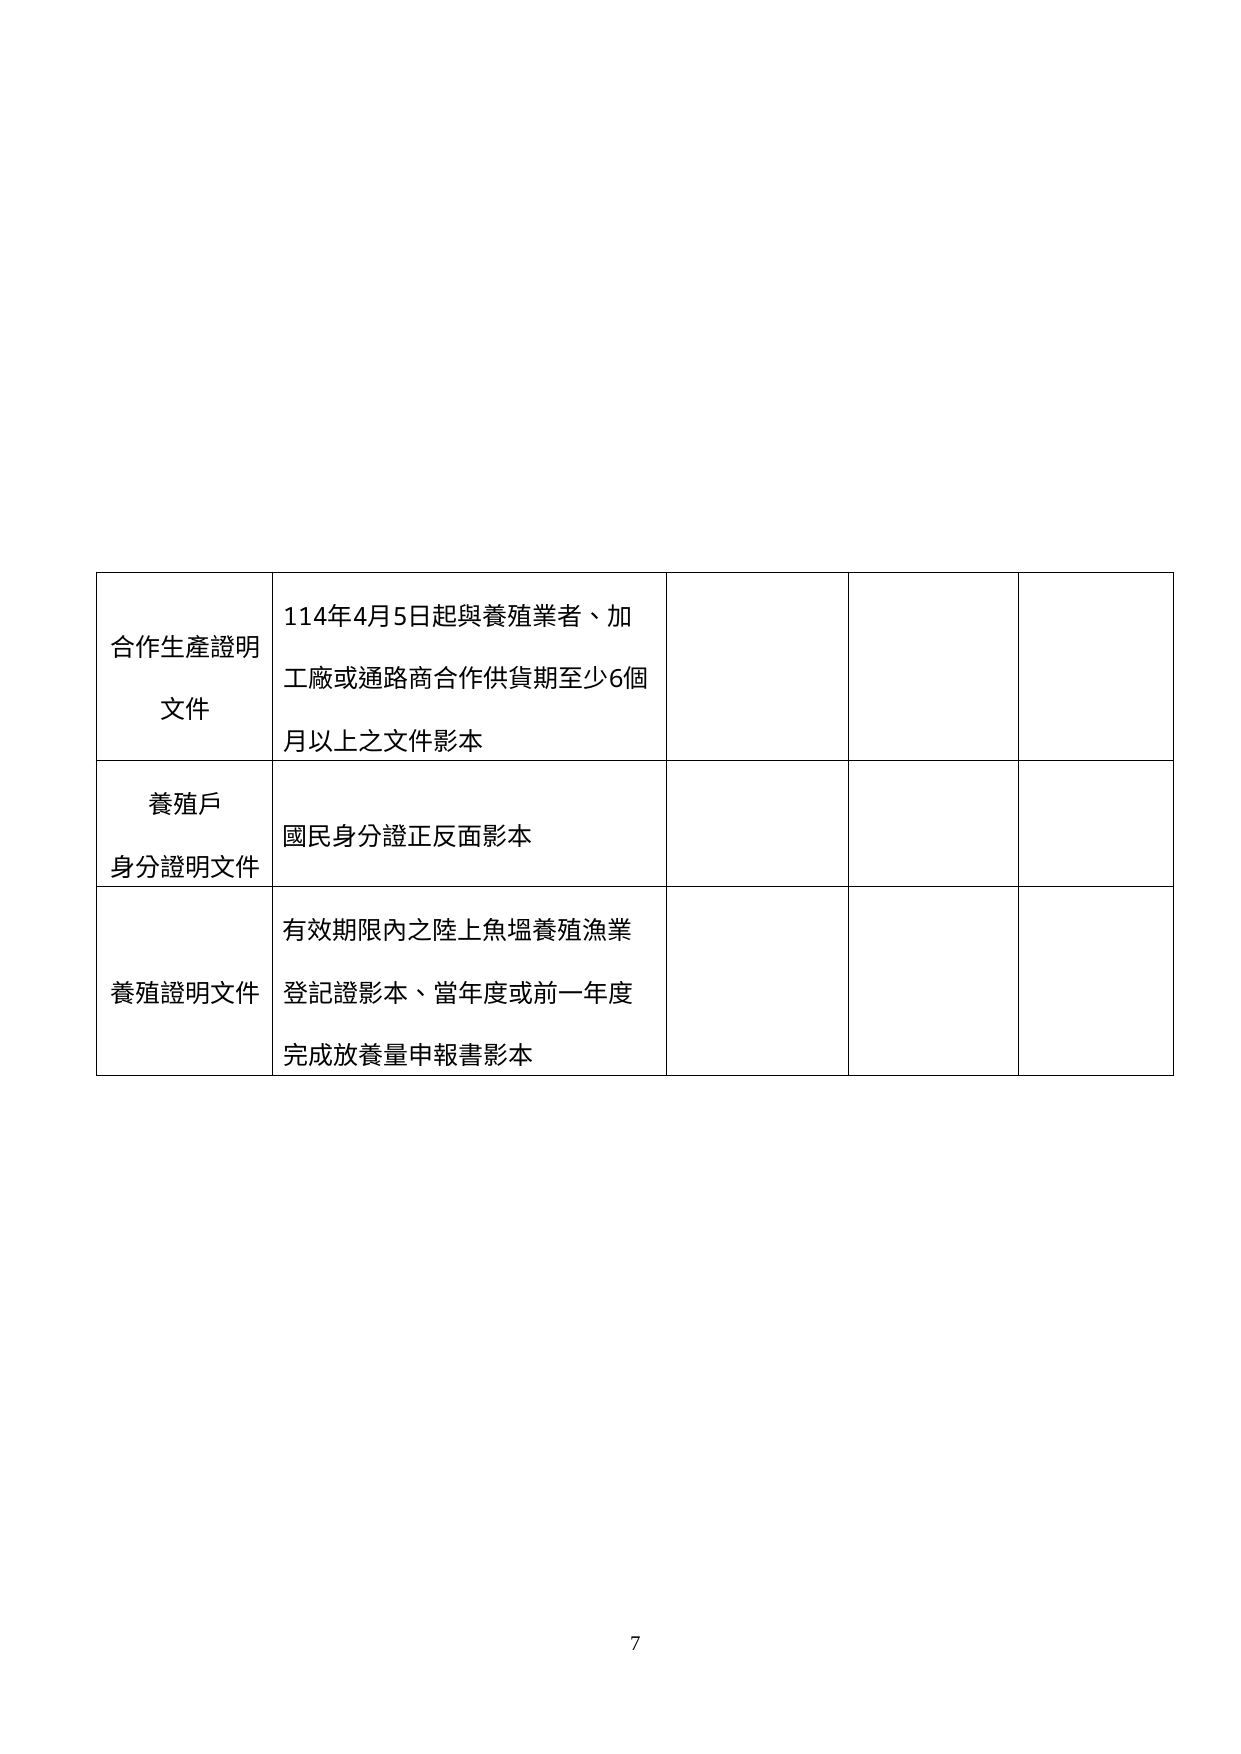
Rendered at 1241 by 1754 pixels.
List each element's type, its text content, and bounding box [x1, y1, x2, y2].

table_cell 養殖證明文件 [97, 887, 272, 1075]
table_cell [1019, 887, 1173, 1075]
table_cell [849, 761, 1018, 886]
table_cell [667, 761, 848, 886]
table_cell 有效期限內之陸上魚塭養殖漁業登記證影本、當年度或前一年度完成放養量申報書影本 [273, 887, 666, 1075]
table_cell 養殖戶 身分證明文件 [97, 761, 272, 886]
table_cell [1019, 761, 1173, 886]
table_cell 合作生產證明文件 [97, 573, 272, 760]
table_cell 國民身分證正反面影本 [273, 761, 666, 886]
table_cell [849, 887, 1018, 1075]
table_cell [667, 573, 848, 760]
table_cell [849, 573, 1018, 760]
table_cell [1019, 573, 1173, 760]
table_cell 114年4月5日起與養殖業者、加工廠或通路商合作供貨期至少6個月以上之文件影本 [273, 573, 666, 760]
table_cell [667, 887, 848, 1075]
